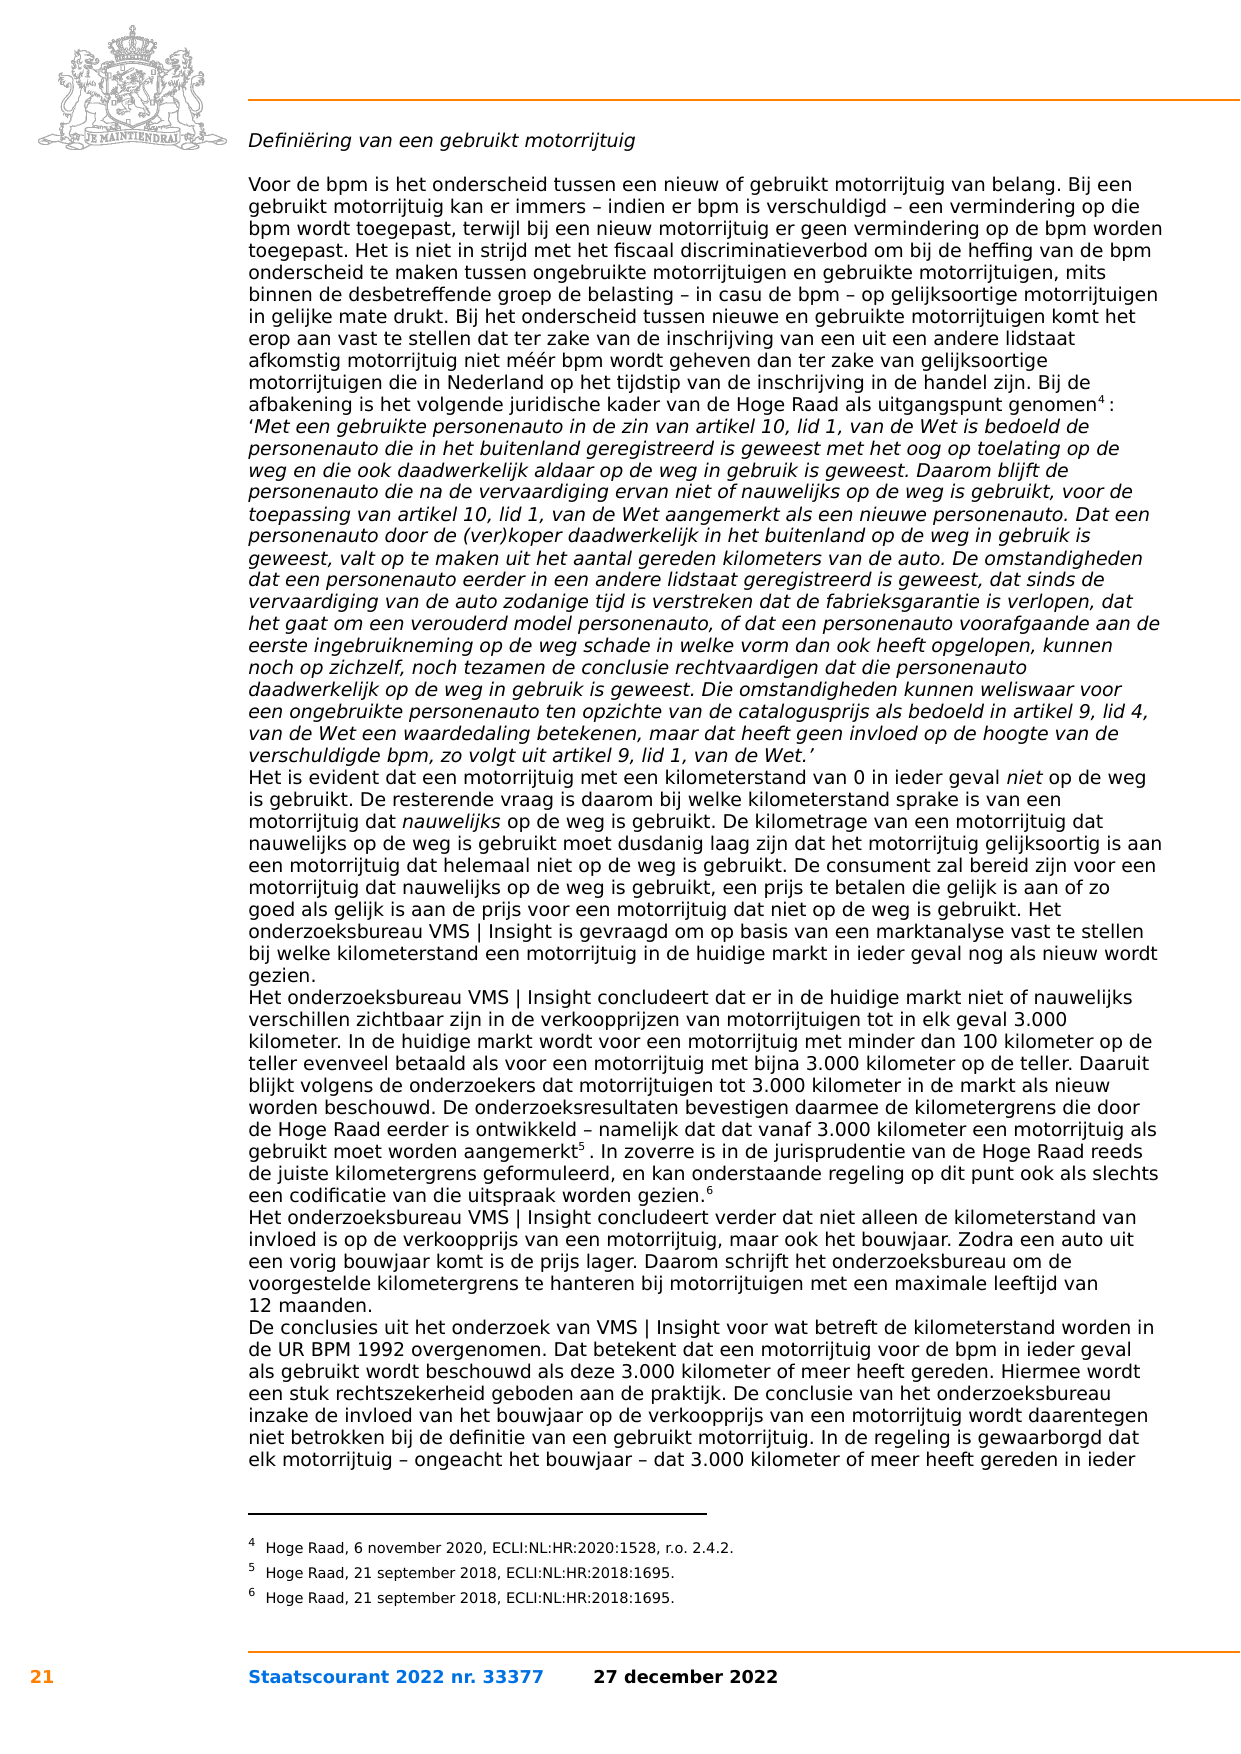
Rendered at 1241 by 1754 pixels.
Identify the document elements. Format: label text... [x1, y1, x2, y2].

text Hoge Raad, 6 november 2020, ECLI:NL:HR:2020:1528, r.o. 2.4.2. [248, 1536, 1163, 1558]
text Voor de bpm is het onderscheid tussen een nieuw of gebruikt motorrijtuig van belang. Bij een gebruikt motorrijtuig kan er immers – indien er bpm is verschuldigd – een vermindering op die bpm wordt toegepast, terwijl bij een nieuw motorrijtuig er geen vermindering op de bpm worden toegepast. Het is niet in strijd met het fiscaal discriminatieverbod om bij de heffing van de bpm onderscheid te maken tussen ongebruikte motorrijtuigen en gebruikte motorrijtuigen, mits binnen de desbetreffende groep de belasting – in casu de bpm – op gelijksoortige motorrijtuigen in gelijke mate drukt. Bij het onderscheid tussen nieuwe en gebruikte motorrijtuigen komt het erop aan vast te stellen dat ter zake van de inschrijving van een uit een andere lidstaat afkomstig motorrijtuig niet méér bpm wordt geheven dan ter zake van gelijksoortige motorrijtuigen die in Nederland op het tijdstip van de inschrijving in de handel zijn. Bij de afbakening is het volgende juridische kader van de Hoge Raad als uitgangspunt genomen: ‘Met een gebruikte personenauto in de zin van artikel 10, lid 1, van de Wet is bedoeld de personenauto die in het buitenland geregistreerd is geweest met het oog op toelating op de weg en die ook daadwerkelijk aldaar op de weg in gebruik is geweest. Daarom blijft de personenauto die na de vervaardiging ervan niet of nauwelijks op de weg is gebruikt, voor de toepassing van artikel 10, lid 1, van de Wet aangemerkt als een nieuwe personenauto. Dat een personenauto door de (ver)koper daadwerkelijk in het buitenland op de weg in gebruik is geweest, valt op te maken uit het aantal gereden kilometers van de auto. De omstandigheden dat een personenauto eerder in een andere lidstaat geregistreerd is geweest, dat sinds de vervaardiging van de auto zodanige tijd is verstreken dat de fabrieksgarantie is verlopen, dat het gaat om een verouderd model personenauto, of dat een personenauto voorafgaande aan de eerste ingebruikneming op de weg schade in welke vorm dan ook heeft opgelopen, kunnen noch op zichzelf, noch tezamen de conclusie rechtvaardigen dat die personenauto daadwerkelijk op de weg in gebruik is geweest. Die omstandigheden kunnen weliswaar voor een ongebruikte personenauto ten opzichte van de catalogusprijs als bedoeld in artikel 9, lid 4, van de Wet een waardedaling betekenen, maar dat heeft geen invloed op de hoogte van de verschuldigde bpm, zo volgt uit artikel 9, lid 1, van de Wet.’ [248, 174, 1163, 767]
text Hoge Raad, 21 september 2018, ECLI:NL:HR:2018:1695. [248, 1586, 1163, 1608]
picture [38, 25, 227, 150]
text Het onderzoeksbureau VMS | Insight concludeert dat er in de huidige markt niet of nauwelijks verschillen zichtbaar zijn in de verkoopprijzen van motorrijtuigen tot in elk geval 3.000 kilometer. In de huidige markt wordt voor een motorrijtuig met minder dan 100 kilometer op de teller evenveel betaald als voor een motorrijtuig met bijna 3.000 kilometer op de teller. Daaruit blijkt volgens de onderzoekers dat motorrijtuigen tot 3.000 kilometer in de markt als nieuw worden beschouwd. De onderzoeksresultaten bevestigen daarmee de kilometergrens die door de Hoge Raad eerder is ontwikkeld – namelijk dat dat vanaf 3.000 kilometer een motorrijtuig als gebruikt moet worden aangemerkt. In zoverre is in de jurisprudentie van de Hoge Raad reeds de juiste kilometergrens geformuleerd, en kan onderstaande regeling op dit punt ook als slechts een codificatie van die uitspraak worden gezien. [248, 987, 1163, 1207]
text Hoge Raad, 21 september 2018, ECLI:NL:HR:2018:1695. [248, 1561, 1163, 1583]
subtitle Definiëring van een gebruikt motorrijtuig [248, 130, 1163, 152]
text De conclusies uit het onderzoek van VMS | Insight voor wat betreft de kilometerstand worden in de UR BPM 1992 overgenomen. Dat betekent dat een motorrijtuig voor de bpm in ieder geval als gebruikt wordt beschouwd als deze 3.000 kilometer of meer heeft gereden. Hiermee wordt een stuk rechtszekerheid geboden aan de praktijk. De conclusie van het onderzoeksbureau inzake de invloed van het bouwjaar op de verkoopprijs van een motorrijtuig wordt daarentegen niet betrokken bij de definitie van een gebruikt motorrijtuig. In de regeling is gewaarborgd dat elk motorrijtuig – ongeacht het bouwjaar – dat 3.000 kilometer of meer heeft gereden in ieder [248, 1317, 1163, 1471]
text Het is evident dat een motorrijtuig met een kilometerstand van 0 in ieder geval niet op de weg is gebruikt. De resterende vraag is daarom bij welke kilometerstand sprake is van een motorrijtuig dat nauwelijks op de weg is gebruikt. De kilometrage van een motorrijtuig dat nauwelijks op de weg is gebruikt moet dusdanig laag zijn dat het motorrijtuig gelijksoortig is aan een motorrijtuig dat helemaal niet op de weg is gebruikt. De consument zal bereid zijn voor een motorrijtuig dat nauwelijks op de weg is gebruikt, een prijs te betalen die gelijk is aan of zo goed als gelijk is aan de prijs voor een motorrijtuig dat niet op de weg is gebruikt. Het onderzoeksbureau VMS | Insight is gevraagd om op basis van een marktanalyse vast te stellen bij welke kilometerstand een motorrijtuig in de huidige markt in ieder geval nog als nieuw wordt gezien. [248, 767, 1163, 987]
text Het onderzoeksbureau VMS | Insight concludeert verder dat niet alleen de kilometerstand van invloed is op de verkoopprijs van een motorrijtuig, maar ook het bouwjaar. Zodra een auto uit een vorig bouwjaar komt is de prijs lager. Daarom schrijft het onderzoeksbureau om de voorgestelde kilometergrens te hanteren bij motorrijtuigen met een maximale leeftijd van 12 maanden. [248, 1207, 1163, 1317]
